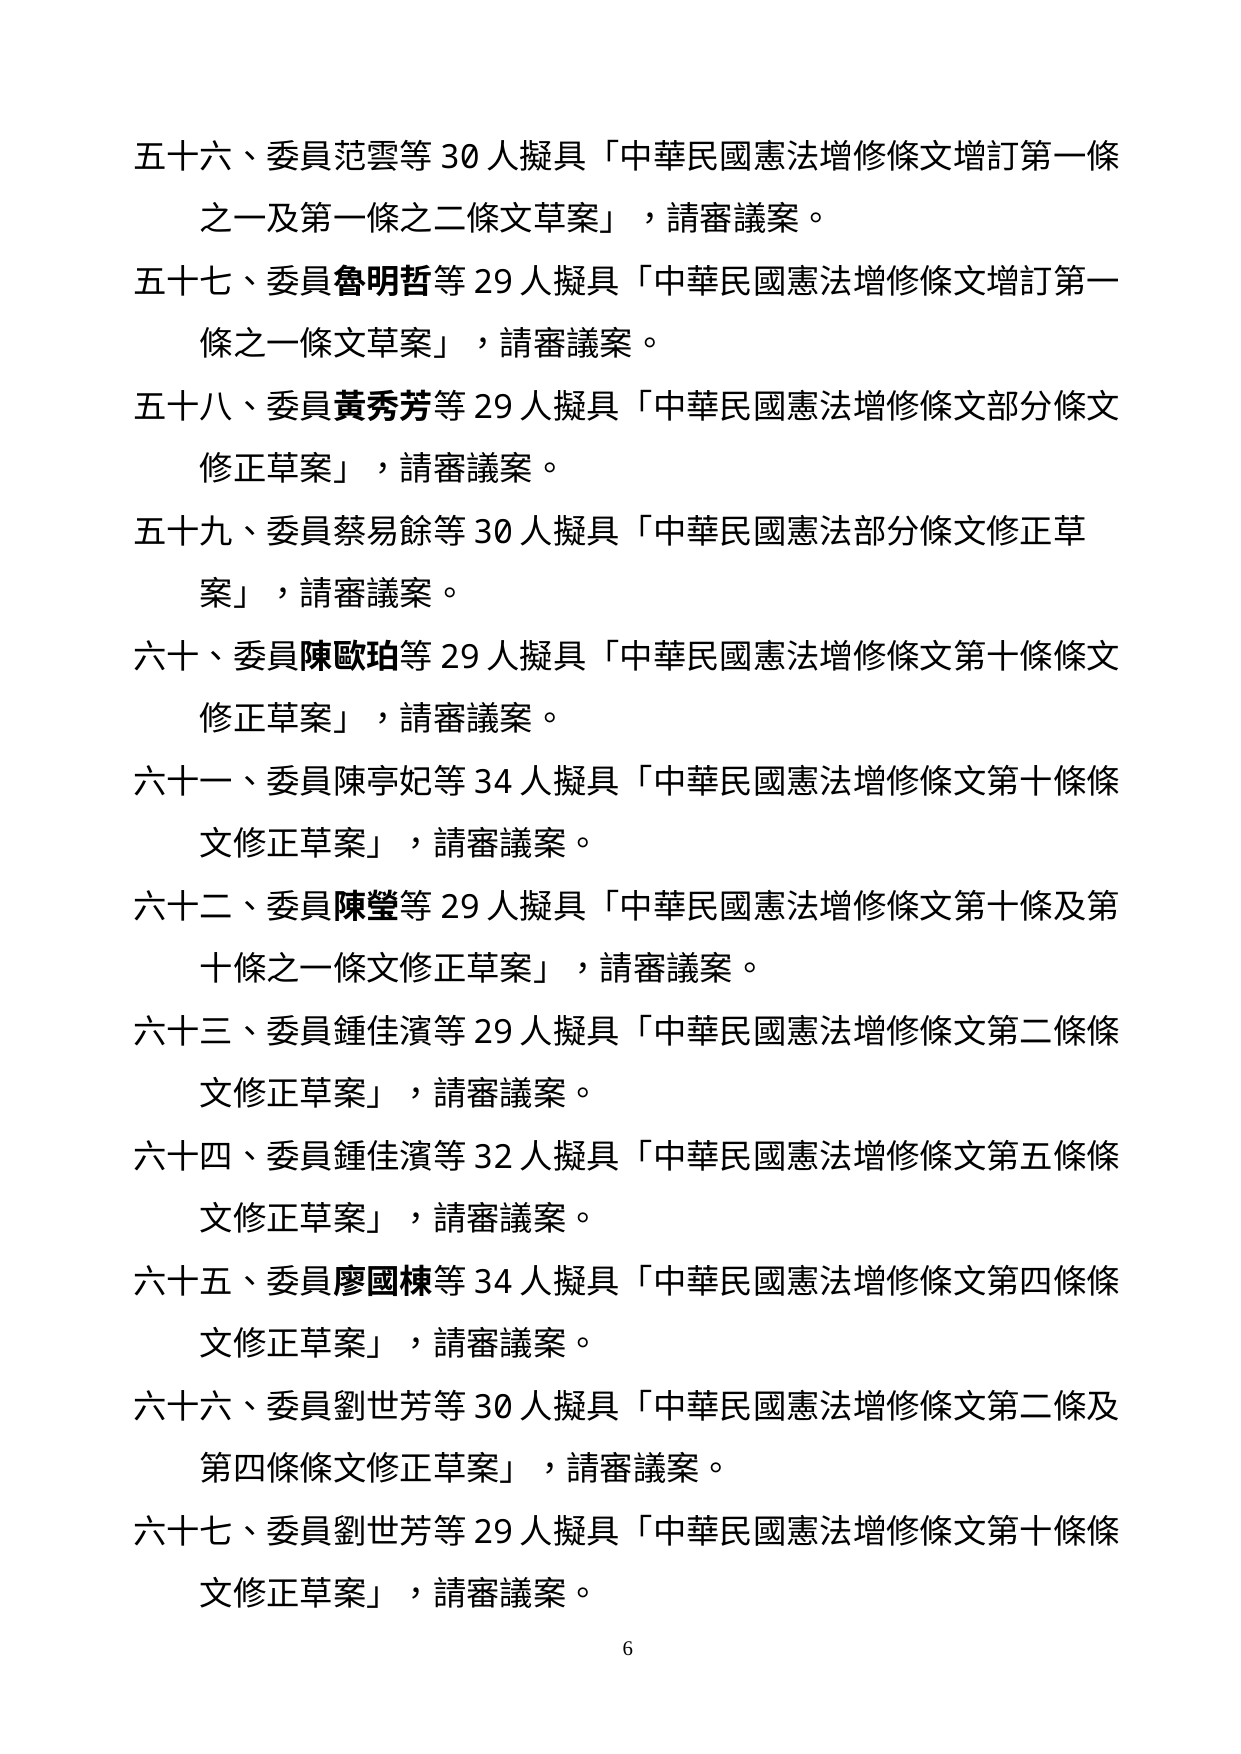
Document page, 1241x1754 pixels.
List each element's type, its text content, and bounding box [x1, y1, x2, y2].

text 六十五、委員廖國棟等34人擬具「中華民國憲法增修條文第四條條文修正草案」，請審議案。 [133, 1237, 1122, 1362]
text 六十一、委員陳亭妃等34人擬具「中華民國憲法增修條文第十條條文修正草案」，請審議案。 [133, 737, 1122, 862]
text 五十八、委員黃秀芳等29人擬具「中華民國憲法增修條文部分條文修正草案」，請審議案。 [133, 362, 1122, 487]
text 五十七、委員魯明哲等29人擬具「中華民國憲法增修條文增訂第一條之一條文草案」，請審議案。 [133, 237, 1122, 362]
text 六十三、委員鍾佳濱等29人擬具「中華民國憲法增修條文第二條條文修正草案」，請審議案。 [133, 987, 1122, 1112]
text 六十二、委員陳瑩等29人擬具「中華民國憲法增修條文第十條及第十條之一條文修正草案」，請審議案。 [133, 862, 1122, 987]
text 六十四、委員鍾佳濱等32人擬具「中華民國憲法增修條文第五條條文修正草案」，請審議案。 [133, 1112, 1122, 1237]
text 六十六、委員劉世芳等30人擬具「中華民國憲法增修條文第二條及第四條條文修正草案」，請審議案。 [133, 1362, 1122, 1487]
text 五十九、委員蔡易餘等30人擬具「中華民國憲法部分條文修正草案」，請審議案。 [133, 487, 1122, 612]
text 六十、委員陳歐珀等29人擬具「中華民國憲法增修條文第十條條文修正草案」，請審議案。 [133, 612, 1122, 737]
text 五十六、委員范雲等30人擬具「中華民國憲法增修條文增訂第一條之一及第一條之二條文草案」，請審議案。 [133, 112, 1122, 237]
text 六十七、委員劉世芳等29人擬具「中華民國憲法增修條文第十條條文修正草案」，請審議案。 [133, 1487, 1122, 1612]
